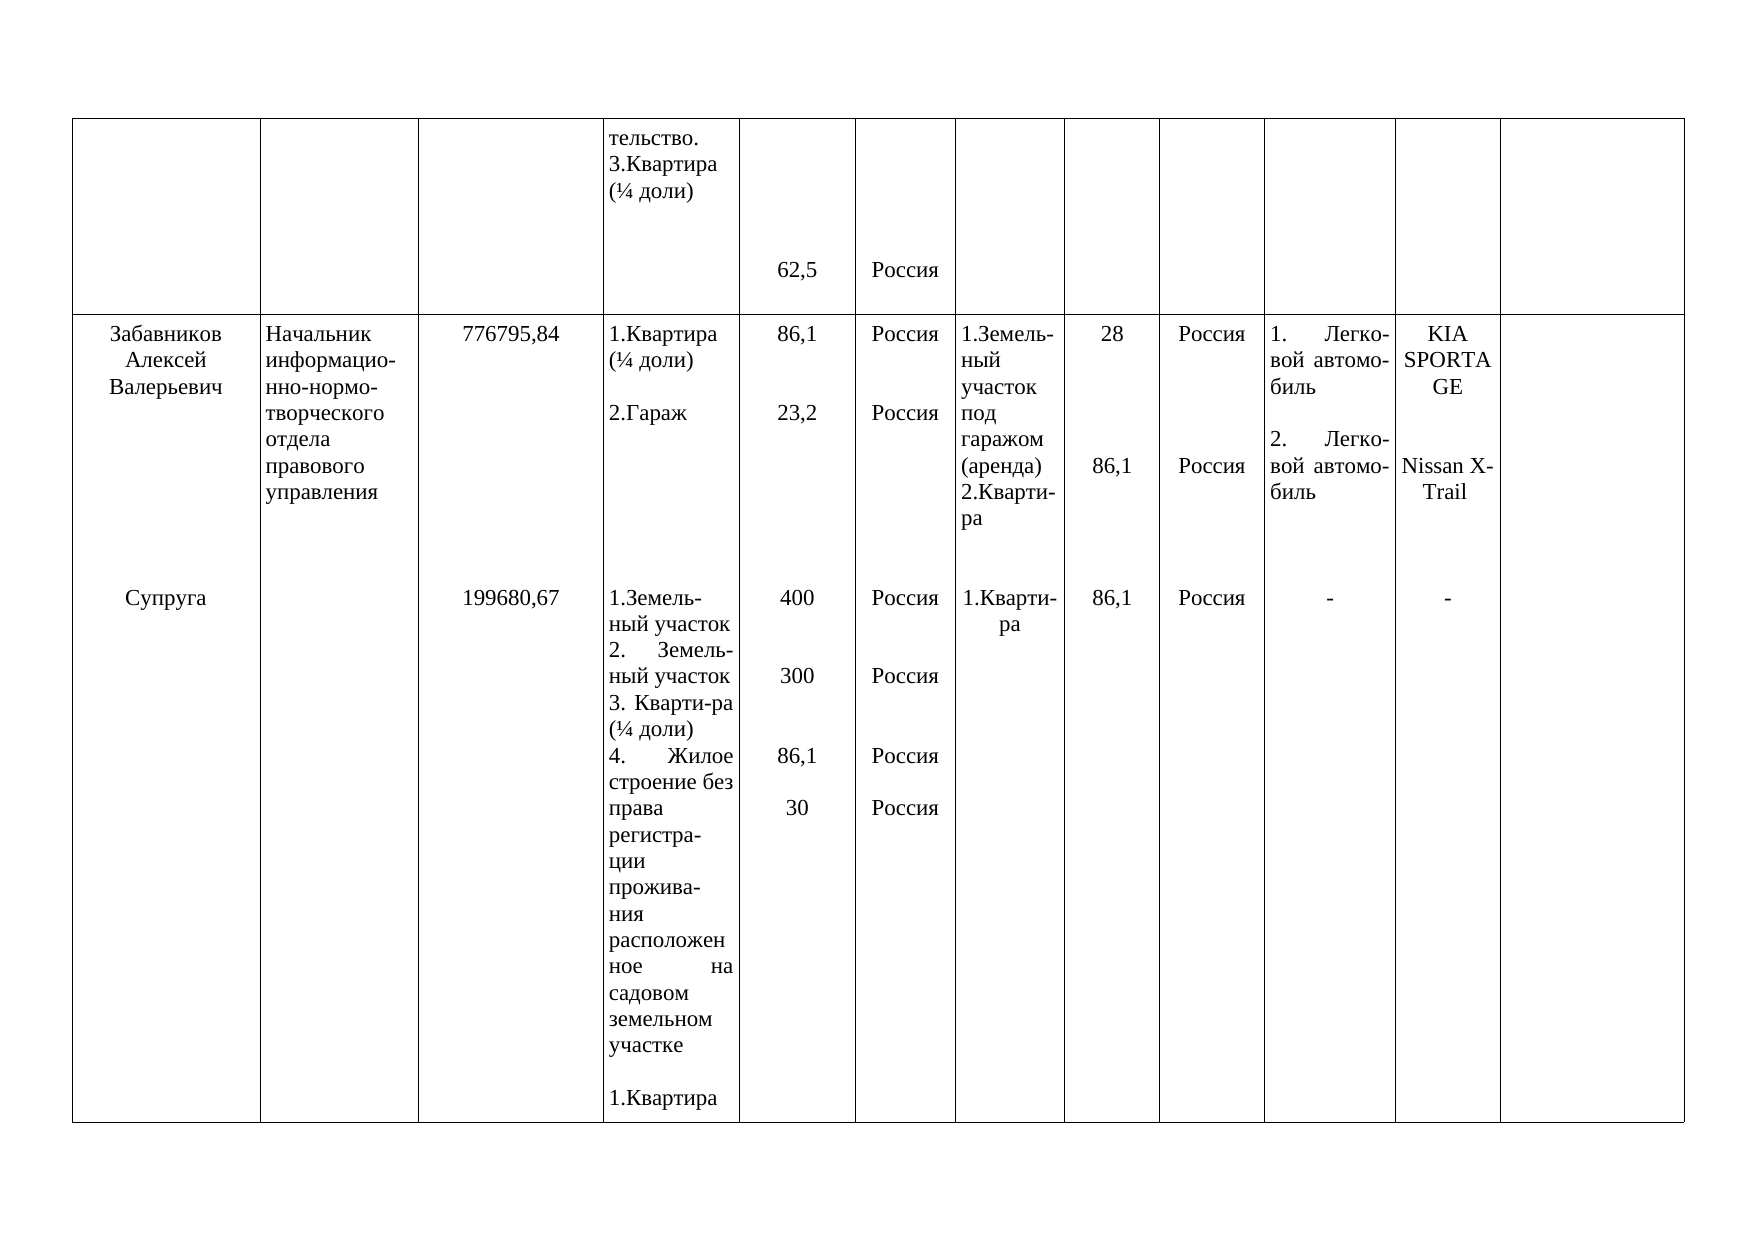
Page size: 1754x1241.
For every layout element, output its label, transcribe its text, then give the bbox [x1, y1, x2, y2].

table_cell 1.Квартира (¼ доли) 2.Гараж 1.Земель-ный участок 2. Земель-ный участок 3. Кварти-ра (¼ доли) 4. Жилое строение без права регистра-ции прожива-ния расположенное на садовом земельном участке 1.Квартира [604, 315, 739, 1122]
table_cell Начальник информацио-нно-нормо-творческого отдела правового управления [261, 315, 418, 1122]
table_cell [1396, 119, 1500, 314]
table_cell 28 86,1 86,1 [1065, 315, 1159, 1122]
table_cell [1501, 119, 1684, 314]
table_cell Россия Россия Россия Россия Россия Россия [856, 315, 955, 1122]
table_cell 776795,84 199680,67 - [419, 315, 603, 1122]
table_cell тельство. 3.Квартира (¼ доли) [604, 119, 739, 314]
table_cell 62,5 [740, 119, 855, 314]
table_cell - - [1065, 119, 1159, 314]
table_cell [261, 119, 418, 314]
table_cell - - [1160, 119, 1264, 314]
table_cell [1501, 315, 1684, 1122]
table_cell Забавников Алексей Валерьевич Супруга [73, 315, 260, 1122]
table_cell [419, 119, 603, 314]
table_cell 86,1 23,2 400 300 86,1 30 [740, 315, 855, 1122]
table_cell Россия [856, 119, 955, 314]
table_cell Россия Россия Россия [1160, 315, 1264, 1122]
table_cell [73, 119, 260, 314]
table_cell KIA SPORTAGE Nissan X-Trail - - [1396, 315, 1500, 1122]
table_cell - - [956, 119, 1064, 314]
table_cell [1265, 119, 1395, 314]
table_cell 1. Легко-вой автомо-биль 2. Легко-вой автомо-биль - - [1265, 315, 1395, 1122]
table_cell 1.Земель-ный участок под гаражом (аренда) 2.Кварти-ра 1.Кварти-ра [956, 315, 1064, 1122]
